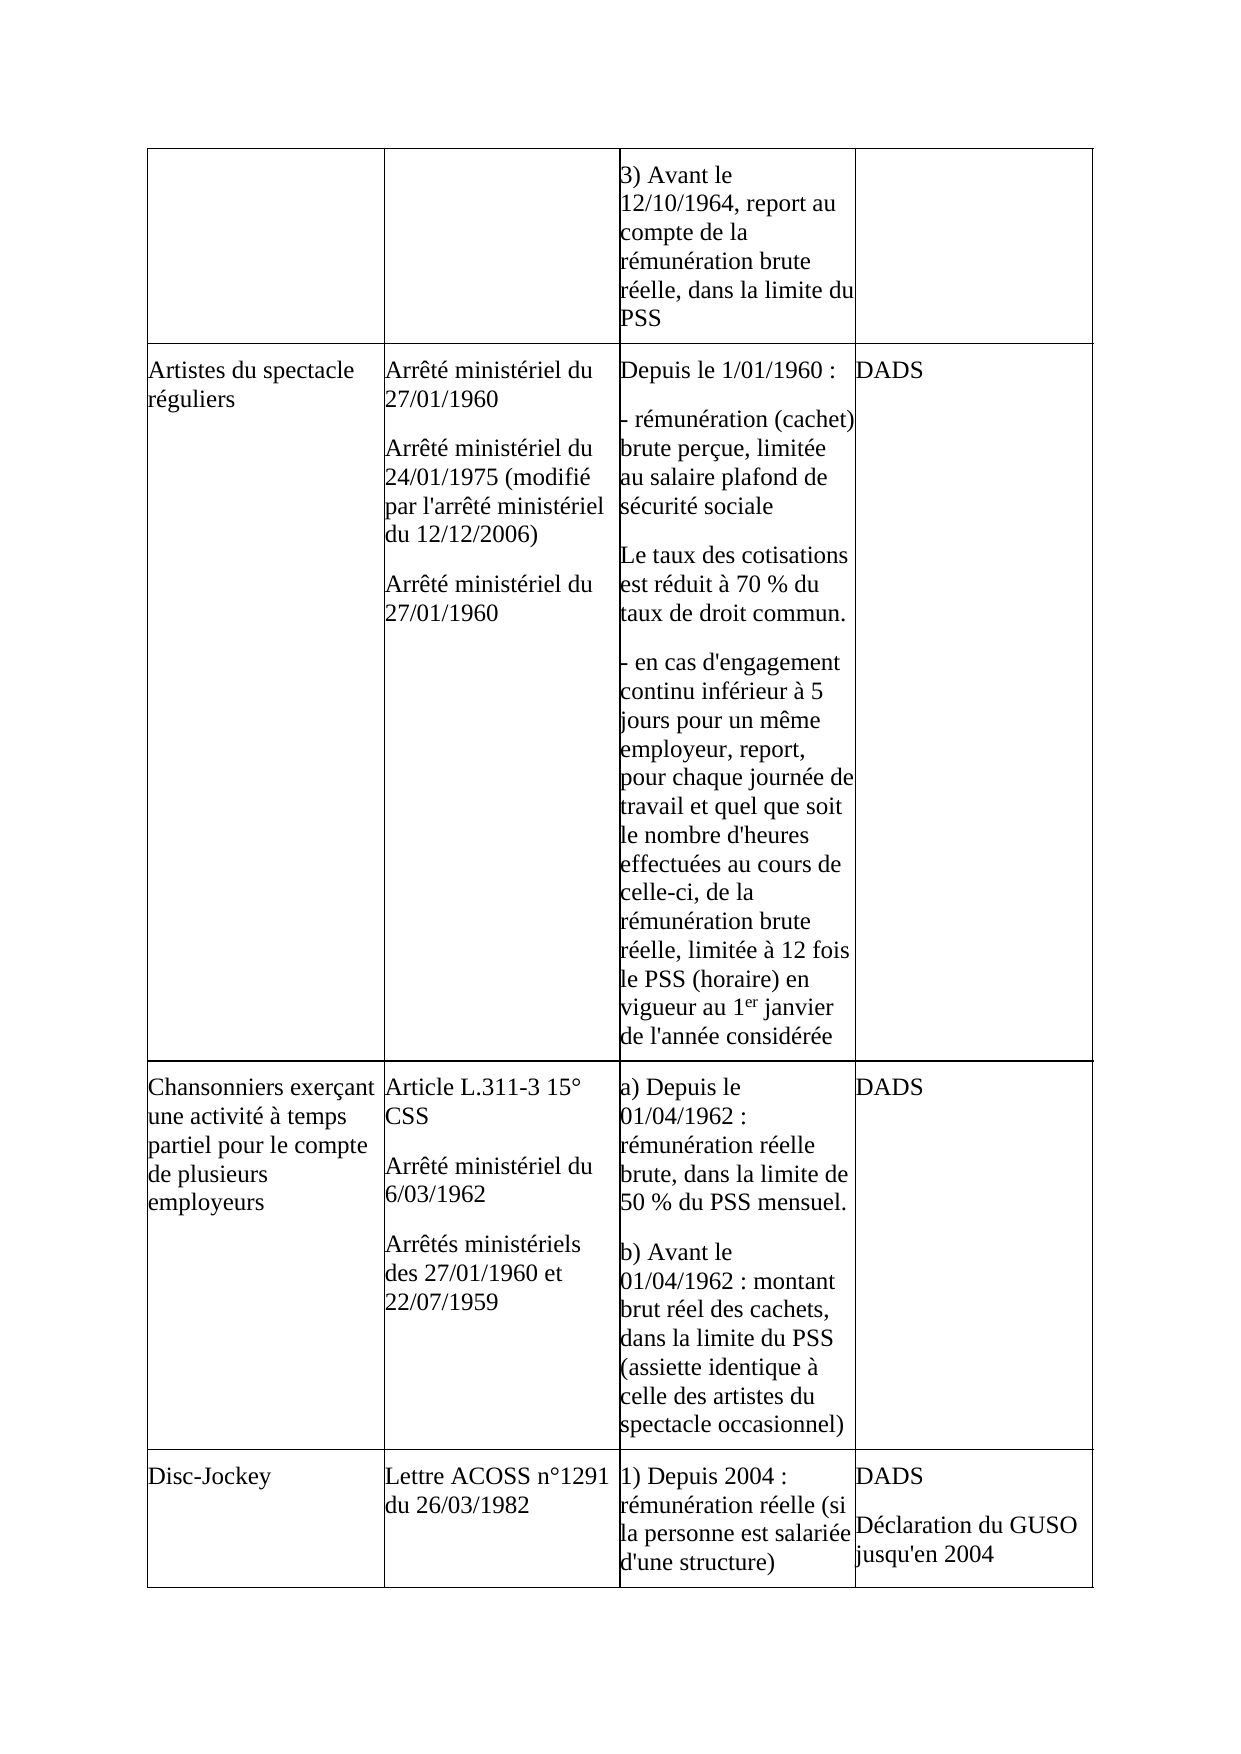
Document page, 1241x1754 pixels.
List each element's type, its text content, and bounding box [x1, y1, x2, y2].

table_cell Depuis le 1/01/1960 : - rémunération (cachet) brute perçue, limitée au salaire plafond de sécurité sociale Le taux des cotisations est réduit à 70 % du taux de droit commun. - en cas d'engagement continu inférieur à 5 jours pour un même employeur, report, pour chaque journée de travail et quel que soit le nombre d'heures effectuées au cours de celle-ci, de la rémunération brute réelle, limitée à 12 fois le PSS (horaire) en vigueur au 1er janvier de l'année considérée [621, 344, 855, 1060]
table_cell [856, 149, 1092, 343]
table_cell [385, 149, 619, 343]
table_cell 3) Avant le 12/10/1964, report au compte de la rémunération brute réelle, dans la limite du PSS [621, 149, 855, 343]
table_cell Arrêté ministériel du 27/01/1960 Arrêté ministériel du 24/01/1975 (modifié par l'arrêté ministériel du 12/12/2006) Arrêté ministériel du 27/01/1960 [385, 344, 619, 1060]
table_cell 1) Depuis 2004 : rémunération réelle (si la personne est salariée d'une structure) [621, 1450, 855, 1586]
table_cell [148, 149, 384, 343]
table_cell DADS [856, 344, 1092, 1060]
table_cell Artistes du spectacle réguliers [148, 344, 384, 1060]
table_cell Article L.311-3 15° CSS Arrêté ministériel du 6/03/1962 Arrêtés ministériels des 27/01/1960 et 22/07/1959 [385, 1062, 619, 1449]
table_cell DADS [856, 1062, 1092, 1449]
table_cell Lettre ACOSS n°1291 du 26/03/1982 [385, 1450, 619, 1586]
table_cell Disc-Jockey [148, 1450, 384, 1586]
table_cell Chansonniers exerçant une activité à temps partiel pour le compte de plusieurs employeurs [148, 1062, 384, 1449]
table_cell DADS Déclaration du GUSO jusqu'en 2004 [856, 1450, 1092, 1586]
table_cell a) Depuis le 01/04/1962 : rémunération réelle brute, dans la limite de 50 % du PSS mensuel. b) Avant le 01/04/1962 : montant brut réel des cachets, dans la limite du PSS (assiette identique à celle des artistes du spectacle occasionnel) [621, 1062, 855, 1449]
